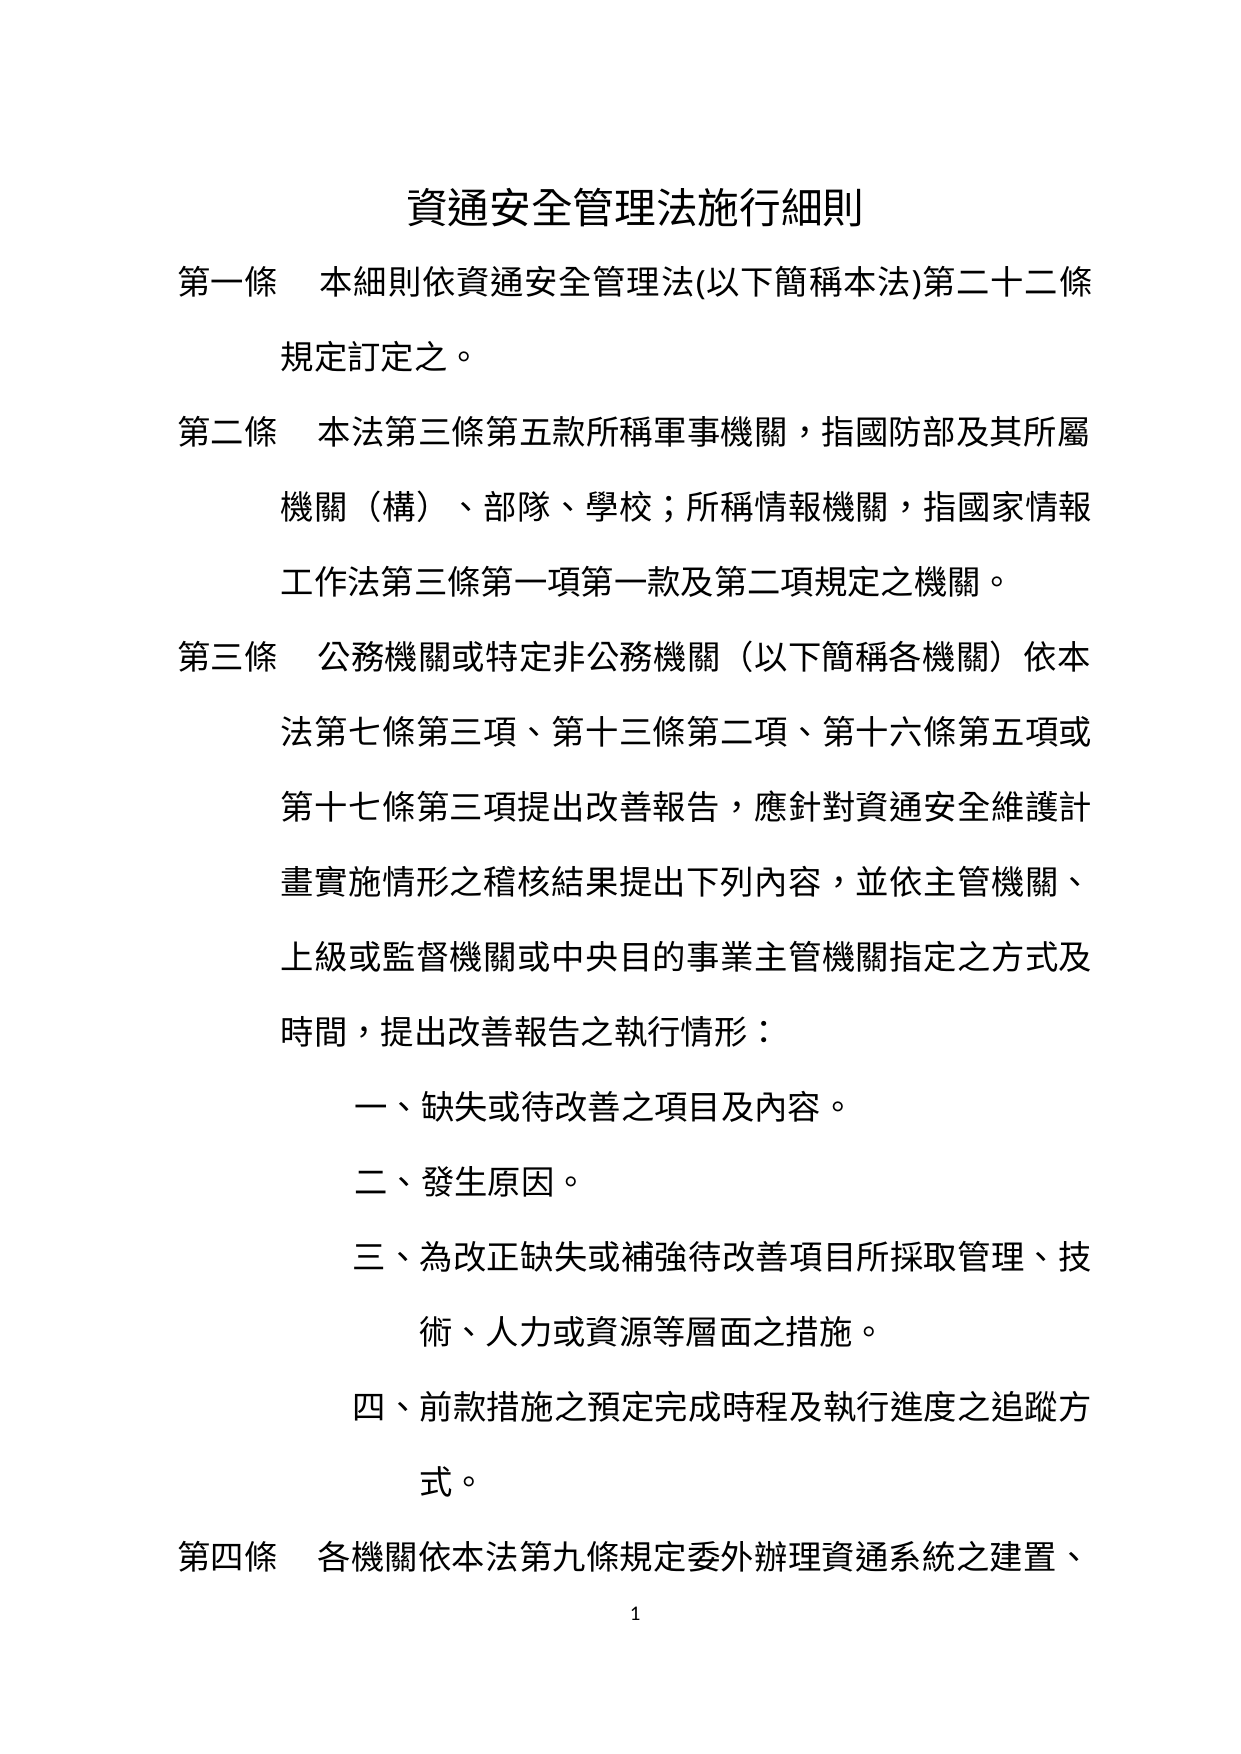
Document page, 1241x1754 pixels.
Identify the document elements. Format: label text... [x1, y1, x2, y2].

text 一、缺失或待改善之項目及內容。 [354, 1061, 1092, 1136]
text 第三條 公務機關或特定非公務機關（以下簡稱各機關）依本法第七條第三項、第十三條第二項、第十六條第五項或第十七條第三項提出改善報告，應針對資通安全維護計畫實施情形之稽核結果提出下列內容，並依主管機關、上級或監督機關或中央目的事業主管機關指定之方式及時間，提出改善報告之執行情形： [177, 611, 1092, 1061]
text 二、發生原因。 [340, 1136, 1092, 1211]
text 第二條 本法第三條第五款所稱軍事機關，指國防部及其所屬機關（構）、部隊、學校；所稱情報機關，指國家情報工作法第三條第一項第一款及第二項規定之機關。 [177, 386, 1092, 611]
text 第四條 各機關依本法第九條規定委外辦理資通系統之建置、 [177, 1511, 1092, 1586]
text 三、為改正缺失或補強待改善項目所採取管理、技術、人力或資源等層面之措施。 [352, 1211, 1092, 1361]
text 資通安全管理法施行細則 [177, 161, 1092, 236]
text 四、前款措施之預定完成時程及執行進度之追蹤方式。 [352, 1361, 1092, 1511]
text 第一條 本細則依資通安全管理法(以下簡稱本法)第二十二條規定訂定之。 [177, 236, 1092, 386]
